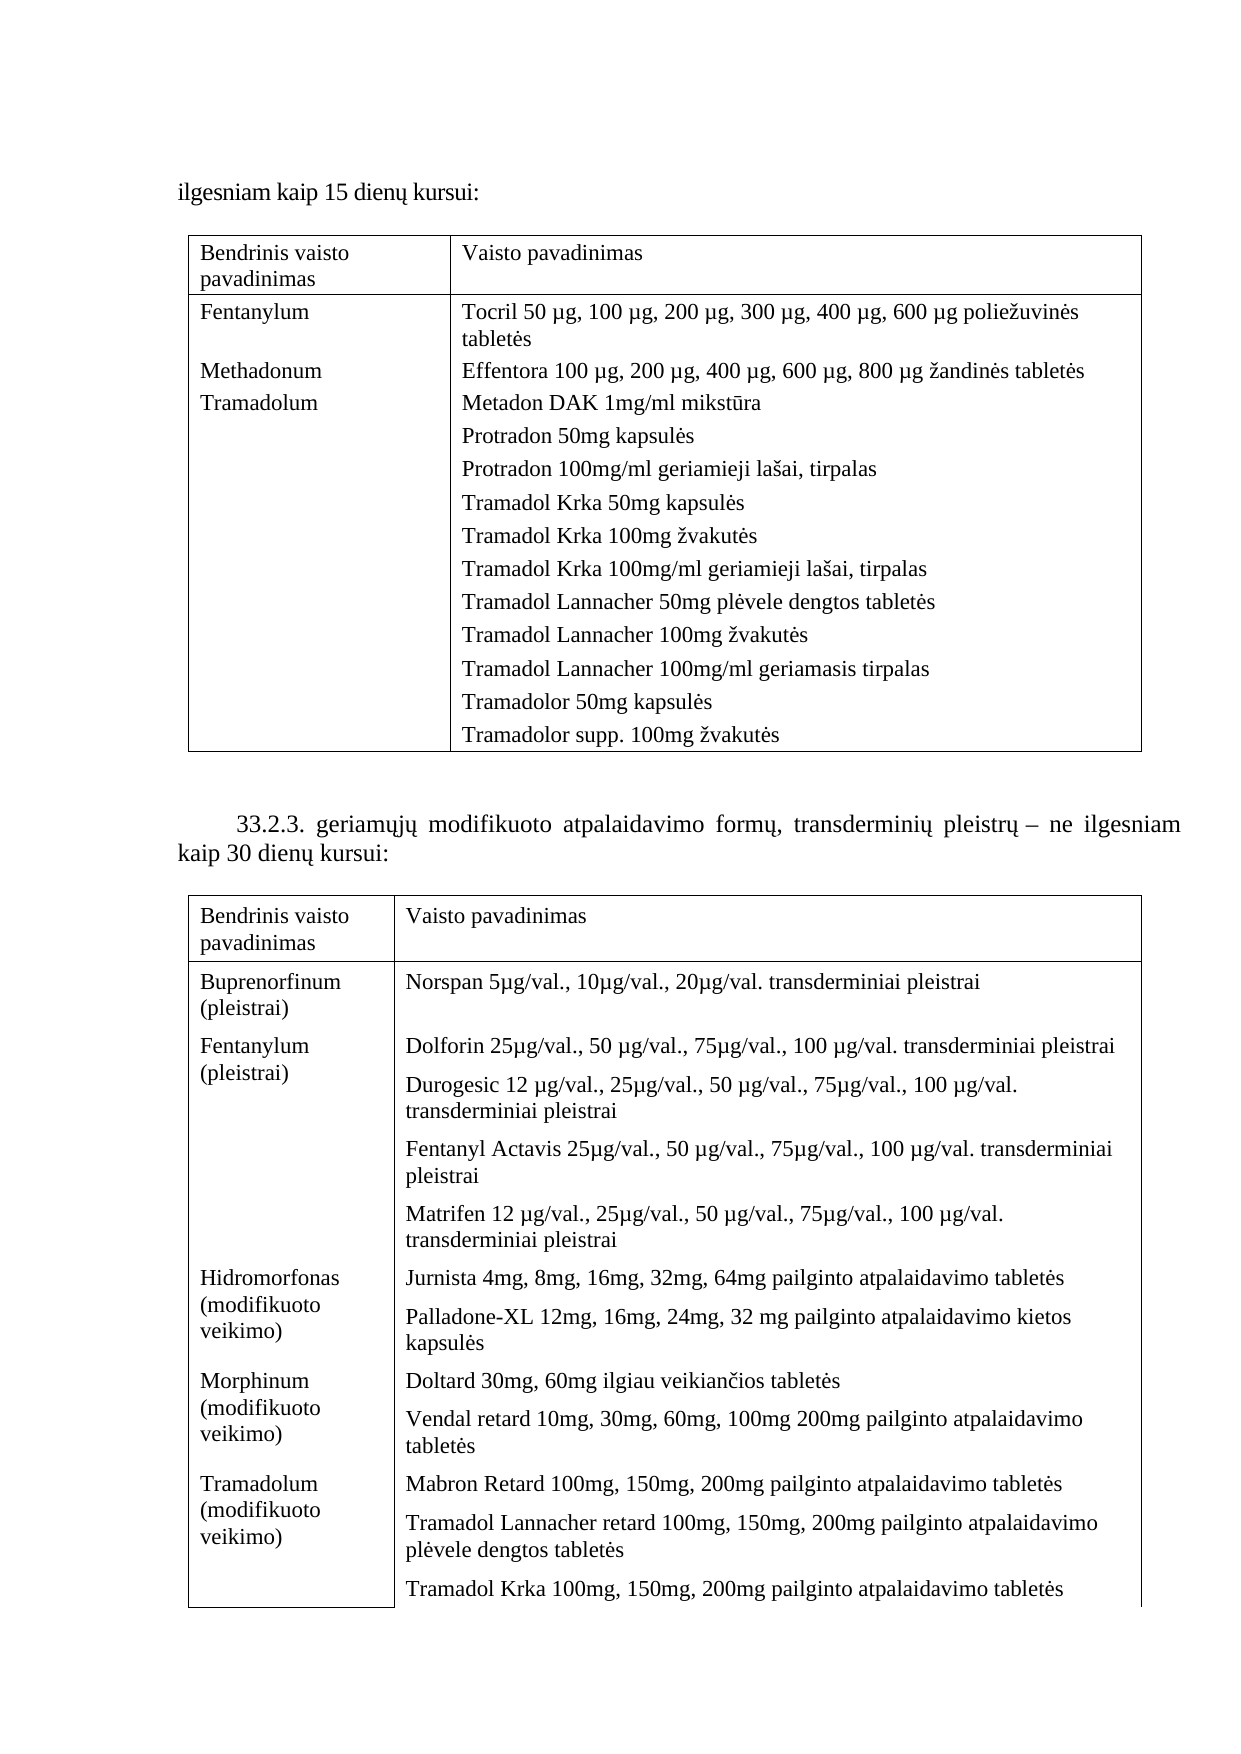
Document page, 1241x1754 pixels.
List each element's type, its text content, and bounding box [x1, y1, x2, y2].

table_cell Jurnista 4mg, 8mg, 16mg, 32mg, 64mg pailginto atpalaidavimo tabletės [395, 1259, 1141, 1297]
table_cell Mabron Retard 100mg, 150mg, 200mg pailginto atpalaidavimo tabletės [395, 1464, 1141, 1502]
table_cell Tramadol Krka 100mg žvakutės [451, 518, 1141, 551]
table_cell Fentanylum (pleistrai) [189, 1027, 394, 1258]
table_cell Tramadol Lannacher 100mg žvakutės [451, 618, 1141, 651]
table_cell Tramadolor supp. 100mg žvakutės [451, 717, 1141, 751]
table_cell Effentora 100 µg, 200 µg, 400 µg, 600 µg, 800 µg žandinės tabletės [451, 354, 1141, 386]
table_header Vaisto pavadinimas [395, 896, 1141, 961]
table_cell Palladone-XL 12mg, 16mg, 24mg, 32 mg pailginto atpalaidavimo kietos kapsulės [395, 1297, 1141, 1361]
table_header Bendrinis vaisto pavadinimas [189, 896, 394, 961]
table_header Vaisto pavadinimas [451, 236, 1141, 294]
table_cell Tocril 50 µg, 100 µg, 200 µg, 300 µg, 400 µg, 600 µg poliežuvinės tabletės [451, 295, 1141, 354]
table_cell Buprenorfinum (pleistrai) [189, 962, 394, 1027]
text ilgesniam kaip 15 dienų kursui: [177, 177, 1181, 206]
table_cell Tramadol Lannacher 50mg plėvele dengtos tabletės [451, 584, 1141, 618]
table_cell Fentanylum [189, 295, 450, 354]
table_cell Morphinum (modifikuoto veikimo) [189, 1361, 394, 1464]
table_cell Tramadol Krka 100mg, 150mg, 200mg pailginto atpalaidavimo tabletės [395, 1568, 1141, 1607]
table_cell Tramadol Lannacher retard 100mg, 150mg, 200mg pailginto atpalaidavimo plėvele dengtos tabletės [395, 1503, 1141, 1568]
table_cell Protradon 100mg/ml geriamieji lašai, tirpalas [451, 451, 1141, 485]
table_cell Tramadol Lannacher 100mg/ml geriamasis tirpalas [451, 651, 1141, 684]
table_cell Tramadolum (modifikuoto veikimo) [189, 1464, 394, 1607]
table_cell Hidromorfonas (modifikuoto veikimo) [189, 1259, 394, 1361]
table_cell Tramadolum [189, 386, 450, 751]
table_cell Tramadol Krka 100mg/ml geriamieji lašai, tirpalas [451, 551, 1141, 584]
table_cell Norspan 5µg/val., 10µg/val., 20µg/val. transderminiai pleistrai [395, 962, 1141, 1027]
table_cell Vendal retard 10mg, 30mg, 60mg, 100mg 200mg pailginto atpalaidavimo tabletės [395, 1400, 1141, 1464]
table_cell Metadon DAK 1mg/ml mikstūra [451, 386, 1141, 418]
table_cell Tramadolor 50mg kapsulės [451, 684, 1141, 717]
table_cell Fentanyl Actavis 25µg/val., 50 µg/val., 75µg/val., 100 µg/val. transderminiai pleistrai [395, 1129, 1141, 1194]
table_cell Matrifen 12 µg/val., 25µg/val., 50 µg/val., 75µg/val., 100 µg/val. transderminiai pleistrai [395, 1194, 1141, 1258]
table_cell Protradon 50mg kapsulės [451, 418, 1141, 451]
table_cell Dolforin 25µg/val., 50 µg/val., 75µg/val., 100 µg/val. transderminiai pleistrai [395, 1027, 1141, 1065]
table_cell Tramadol Krka 50mg kapsulės [451, 485, 1141, 518]
text 33.2.3. geriamųjų modifikuoto atpalaidavimo formų, transderminių pleistrų – ne ilgesniam kaip 30 dienų kursui: [177, 809, 1181, 867]
table_cell Doltard 30mg, 60mg ilgiau veikiančios tabletės [395, 1361, 1141, 1399]
table_cell Durogesic 12 µg/val., 25µg/val., 50 µg/val., 75µg/val., 100 µg/val. transderminiai pleistrai [395, 1065, 1141, 1129]
table_cell Methadonum [189, 354, 450, 386]
table_header Bendrinis vaisto pavadinimas [189, 236, 450, 294]
